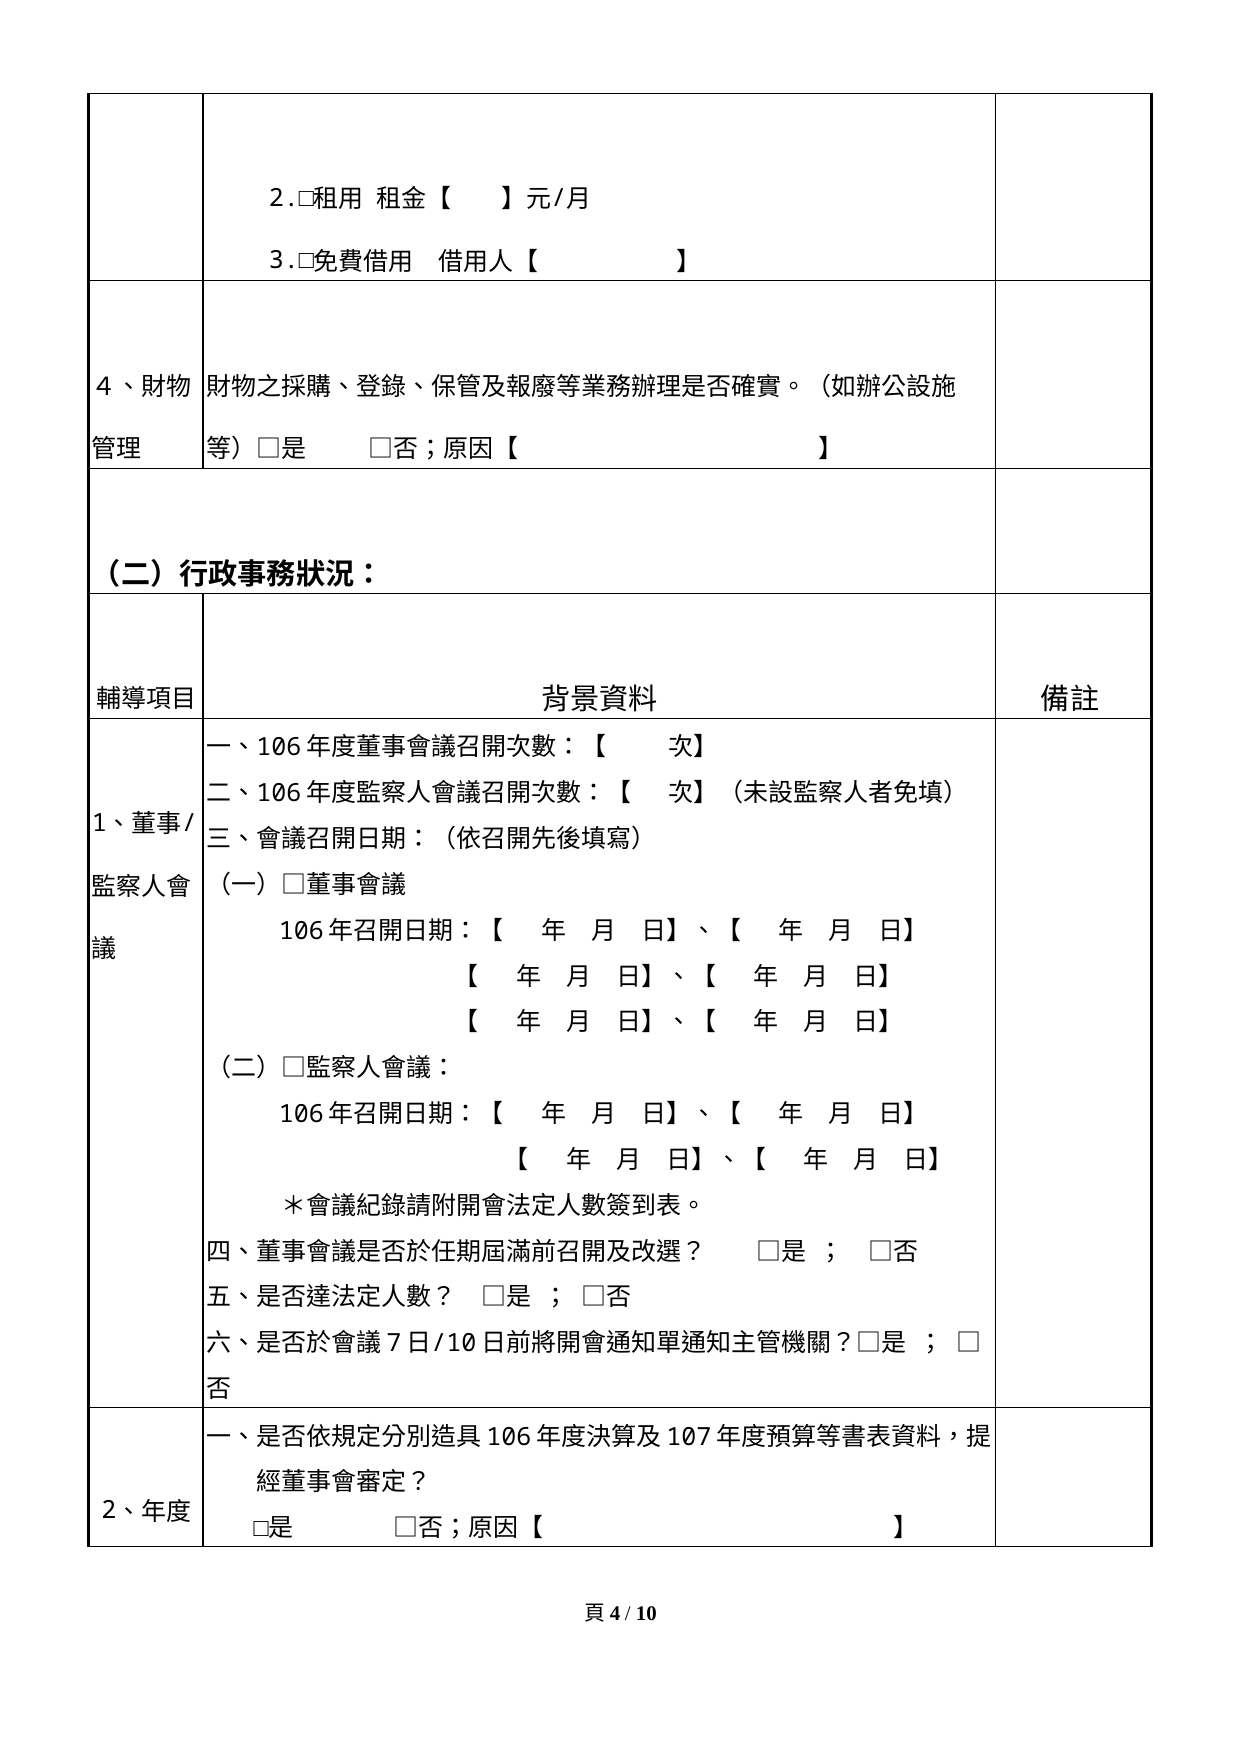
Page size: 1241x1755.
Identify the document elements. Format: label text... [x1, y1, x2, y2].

table_cell [996, 469, 1150, 593]
table_cell [996, 1408, 1144, 1546]
table_cell 1、董事/監察人會議 [90, 719, 202, 1407]
table_cell [1144, 281, 1150, 468]
table_cell [996, 719, 1144, 1407]
table_cell [1144, 94, 1150, 280]
table_cell [1144, 719, 1150, 1407]
table_cell [996, 281, 1144, 468]
table_cell [90, 94, 202, 280]
table_cell 一、是否依規定分別造具106年度決算及107年度預算等書表資料，提經董事會審定？ □是 □否；原因【 】 [204, 1408, 995, 1546]
table_cell 2.□租用 租金【 】元/月 3.□免費借用 借用人【 】 [204, 94, 995, 280]
table_cell [1144, 1408, 1150, 1546]
table_cell （二）行政事務狀況： [90, 469, 995, 593]
table_cell 一、106年度董事會議召開次數：【 次】 二、106年度監察人會議召開次數：【 次】（未設監察人者免填） 三、會議召開日期：（依召開先後填寫） （一）□董事會議 106年召開日期：【 年 月 日】、【 年 月 日】 【 年 月 日】、【 年 月 日】 【 年 月 日】、【 年 月 日】 （二）□監察人會議： 106年召開日期：【 年 月 日】、【 年 月 日】 【 年 月 日】、【 年 月 日】 ＊會議紀錄請附開會法定人數簽到表。 四、董事會議是否於任期屆滿前召開及改選？ □是 ； □否 五、是否達法定人數？ □是 ； □否 六、是否於會議7日/10日前將開會通知單通知主管機關？□是 ； □否 [204, 719, 995, 1407]
table_cell [1144, 594, 1150, 718]
table_cell [996, 94, 1144, 280]
table_cell 財物之採購、登錄、保管及報廢等業務辦理是否確實。（如辦公設施等）□是 □否；原因【 】 [204, 281, 995, 468]
table_cell 備註 [996, 594, 1144, 718]
table_cell 背景資料 [204, 594, 995, 718]
table_cell ４、財物管理 [90, 281, 202, 468]
table_cell 輔導項目 [90, 594, 202, 718]
table_cell 2、年度 [90, 1408, 202, 1546]
